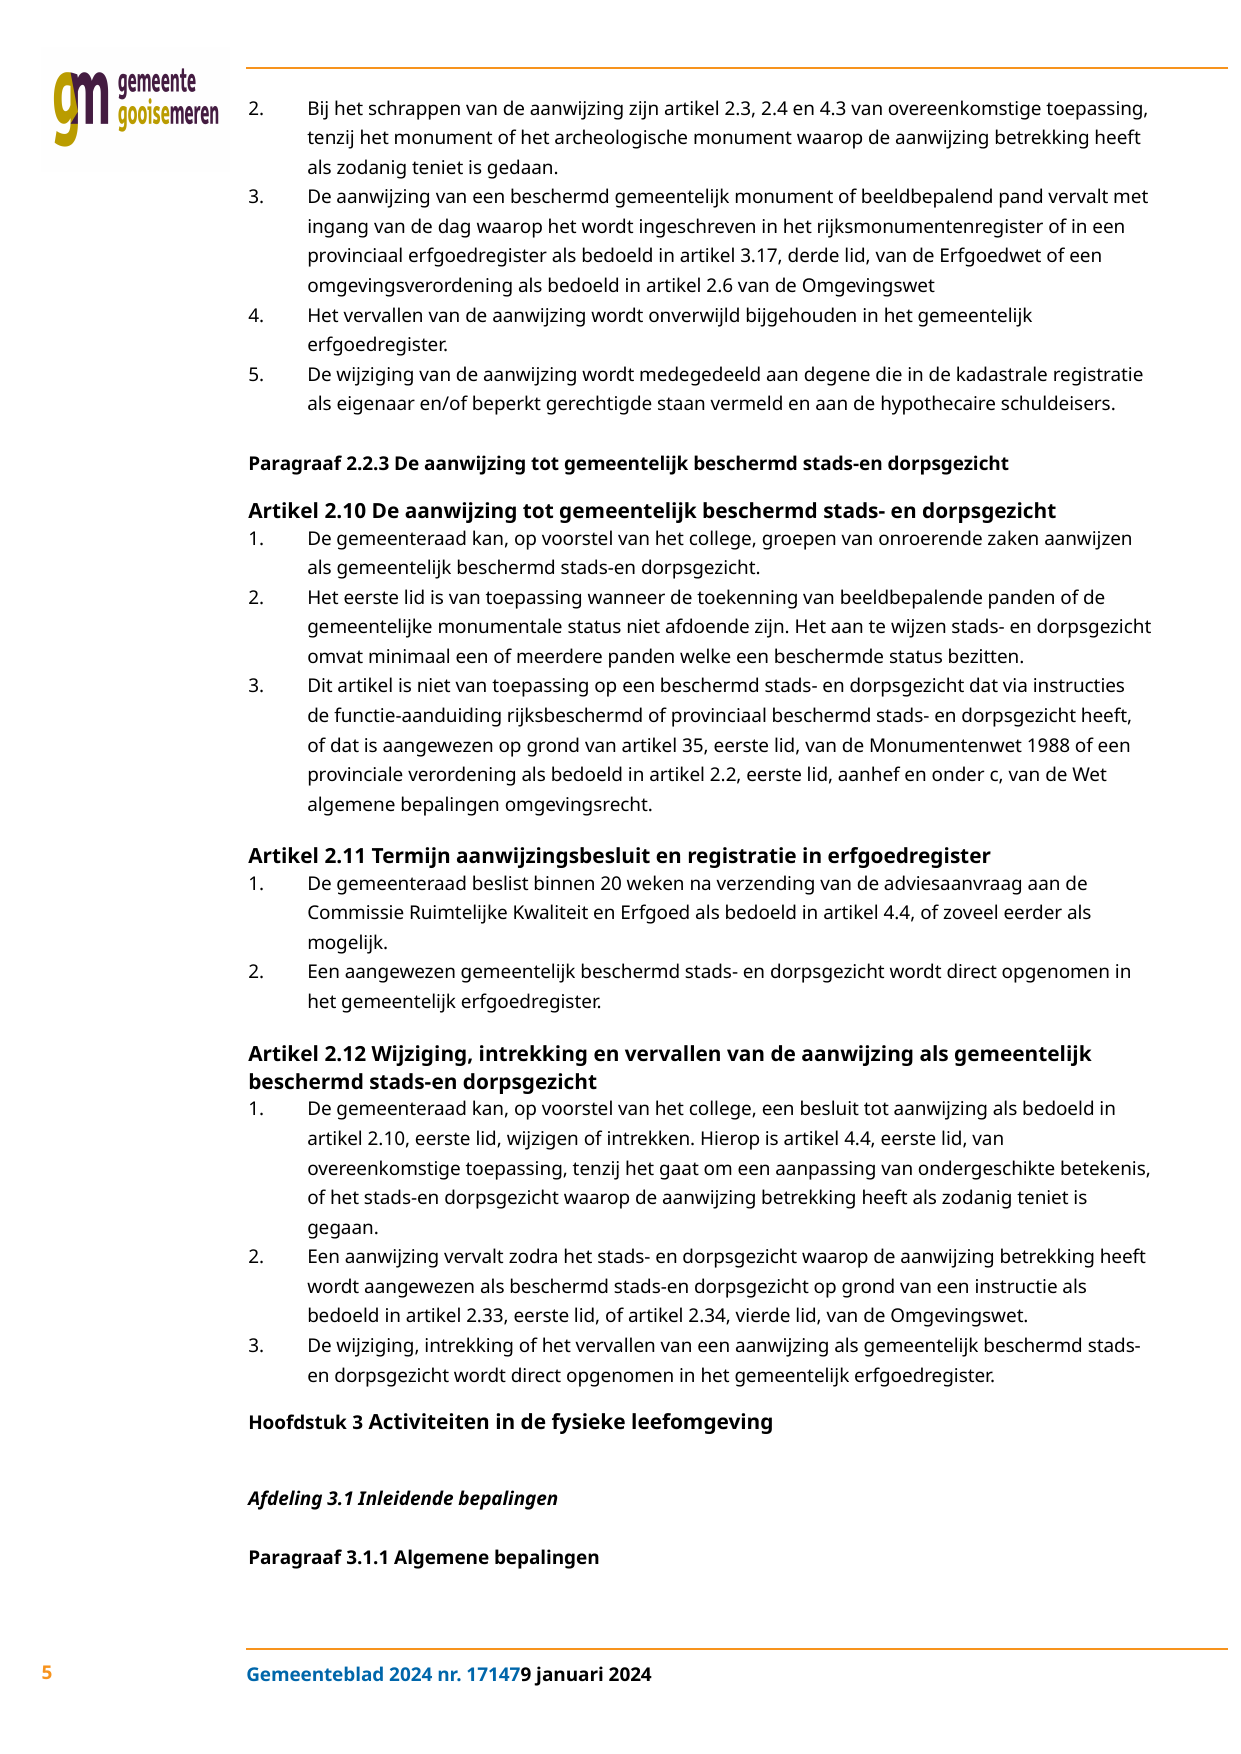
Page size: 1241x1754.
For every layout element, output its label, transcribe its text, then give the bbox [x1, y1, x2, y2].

list De gemeenteraad kan, op voorstel van het college, groepen van onroerende zaken aanwijzen als gemeentelijk beschermd stads-en dorpsgezicht. [248, 525, 1152, 580]
picture [41, 47, 231, 172]
list De wijziging, intrekking of het vervallen van een aanwijzing als gemeentelijk beschermd stads- en dorpsgezicht wordt direct opgenomen in het gemeentelijk erfgoedregister. [248, 1332, 1152, 1387]
list Dit artikel is niet van toepassing op een beschermd stads- en dorpsgezicht dat via instructies de functie-aanduiding rijksbeschermd of provinciaal beschermd stads- en dorpsgezicht heeft, of dat is aangewezen op grond van artikel 35, eerste lid, van de Monumentenwet 1988 of een provinciale verordening als bedoeld in artikel 2.2, eerste lid, aanhef en onder c, van de Wet algemene bepalingen omgevingsrecht. [248, 673, 1152, 817]
list De aanwijzing van een beschermd gemeentelijk monument of beeldbepalend pand vervalt met ingang van de dag waarop het wordt ingeschreven in het rijksmonumentenregister of in een provinciaal erfgoedregister als bedoeld in artikel 3.17, derde lid, van de Erfgoedwet of een omgevingsverordening als bedoeld in artikel 2.6 van de Omgevingswet [248, 183, 1152, 298]
text Artikel 2.11 Termijn aanwijzingsbesluit en registratie in erfgoedregister [248, 841, 1152, 870]
list Een aangewezen gemeentelijk beschermd stads- en dorpsgezicht wordt direct opgenomen in het gemeentelijk erfgoedregister. [248, 959, 1152, 1014]
list De wijziging van de aanwijzing wordt medegedeeld aan degene die in de kadastrale registratie als eigenaar en/of beperkt gerechtigde staan vermeld en aan de hypothecaire schuldeisers. [248, 361, 1152, 416]
list Het eerste lid is van toepassing wanneer de toekenning van beeldbepalende panden of de gemeentelijke monumentale status niet afdoende zijn. Het aan te wijzen stads- en dorpsgezicht omvat minimaal een of meerdere panden welke een beschermde status bezitten. [248, 584, 1152, 669]
text Artikel 2.10 De aanwijzing tot gemeentelijk beschermd stads- en dorpsgezicht [248, 496, 1152, 525]
text Afdeling 3.1 Inleidende bepalingen [248, 1485, 1152, 1511]
text Hoofdstuk 3 Activiteiten in de fysieke leefomgeving [248, 1407, 1152, 1436]
text Artikel 2.12 Wijziging, intrekking en vervallen van de aanwijzing als gemeentelijk beschermd stads-en dorpsgezicht [248, 1039, 1152, 1096]
list Het vervallen van de aanwijzing wordt onverwijld bijgehouden in het gemeentelijk erfgoedregister. [248, 302, 1152, 357]
list De gemeenteraad beslist binnen 20 weken na verzending van de adviesaanvraag aan de Commissie Ruimtelijke Kwaliteit en Erfgoed als bedoeld in artikel 4.4, of zoveel eerder als mogelijk. [248, 870, 1152, 955]
list De gemeenteraad kan, op voorstel van het college, een besluit tot aanwijzing als bedoeld in artikel 2.10, eerste lid, wijzigen of intrekken. Hierop is artikel 4.4, eerste lid, van overeenkomstige toepassing, tenzij het gaat om een aanpassing van ondergeschikte betekenis, of het stads-en dorpsgezicht waarop de aanwijzing betrekking heeft als zodanig teniet is gegaan. [248, 1096, 1152, 1239]
list Bij het schrappen van de aanwijzing zijn artikel 2.3, 2.4 en 4.3 van overeenkomstige toepassing, tenzij het monument of het archeologische monument waarop de aanwijzing betrekking heeft als zodanig teniet is gedaan. [248, 95, 1152, 180]
text Paragraaf 2.2.3 De aanwijzing tot gemeentelijk beschermd stads-en dorpsgezicht [248, 450, 1152, 476]
text Paragraaf 3.1.1 Algemene bepalingen [248, 1544, 1152, 1570]
list Een aanwijzing vervalt zodra het stads- en dorpsgezicht waarop de aanwijzing betrekking heeft wordt aangewezen als beschermd stads-en dorpsgezicht op grond van een instructie als bedoeld in artikel 2.33, eerste lid, of artikel 2.34, vierde lid, van de Omgevingswet. [248, 1243, 1152, 1328]
